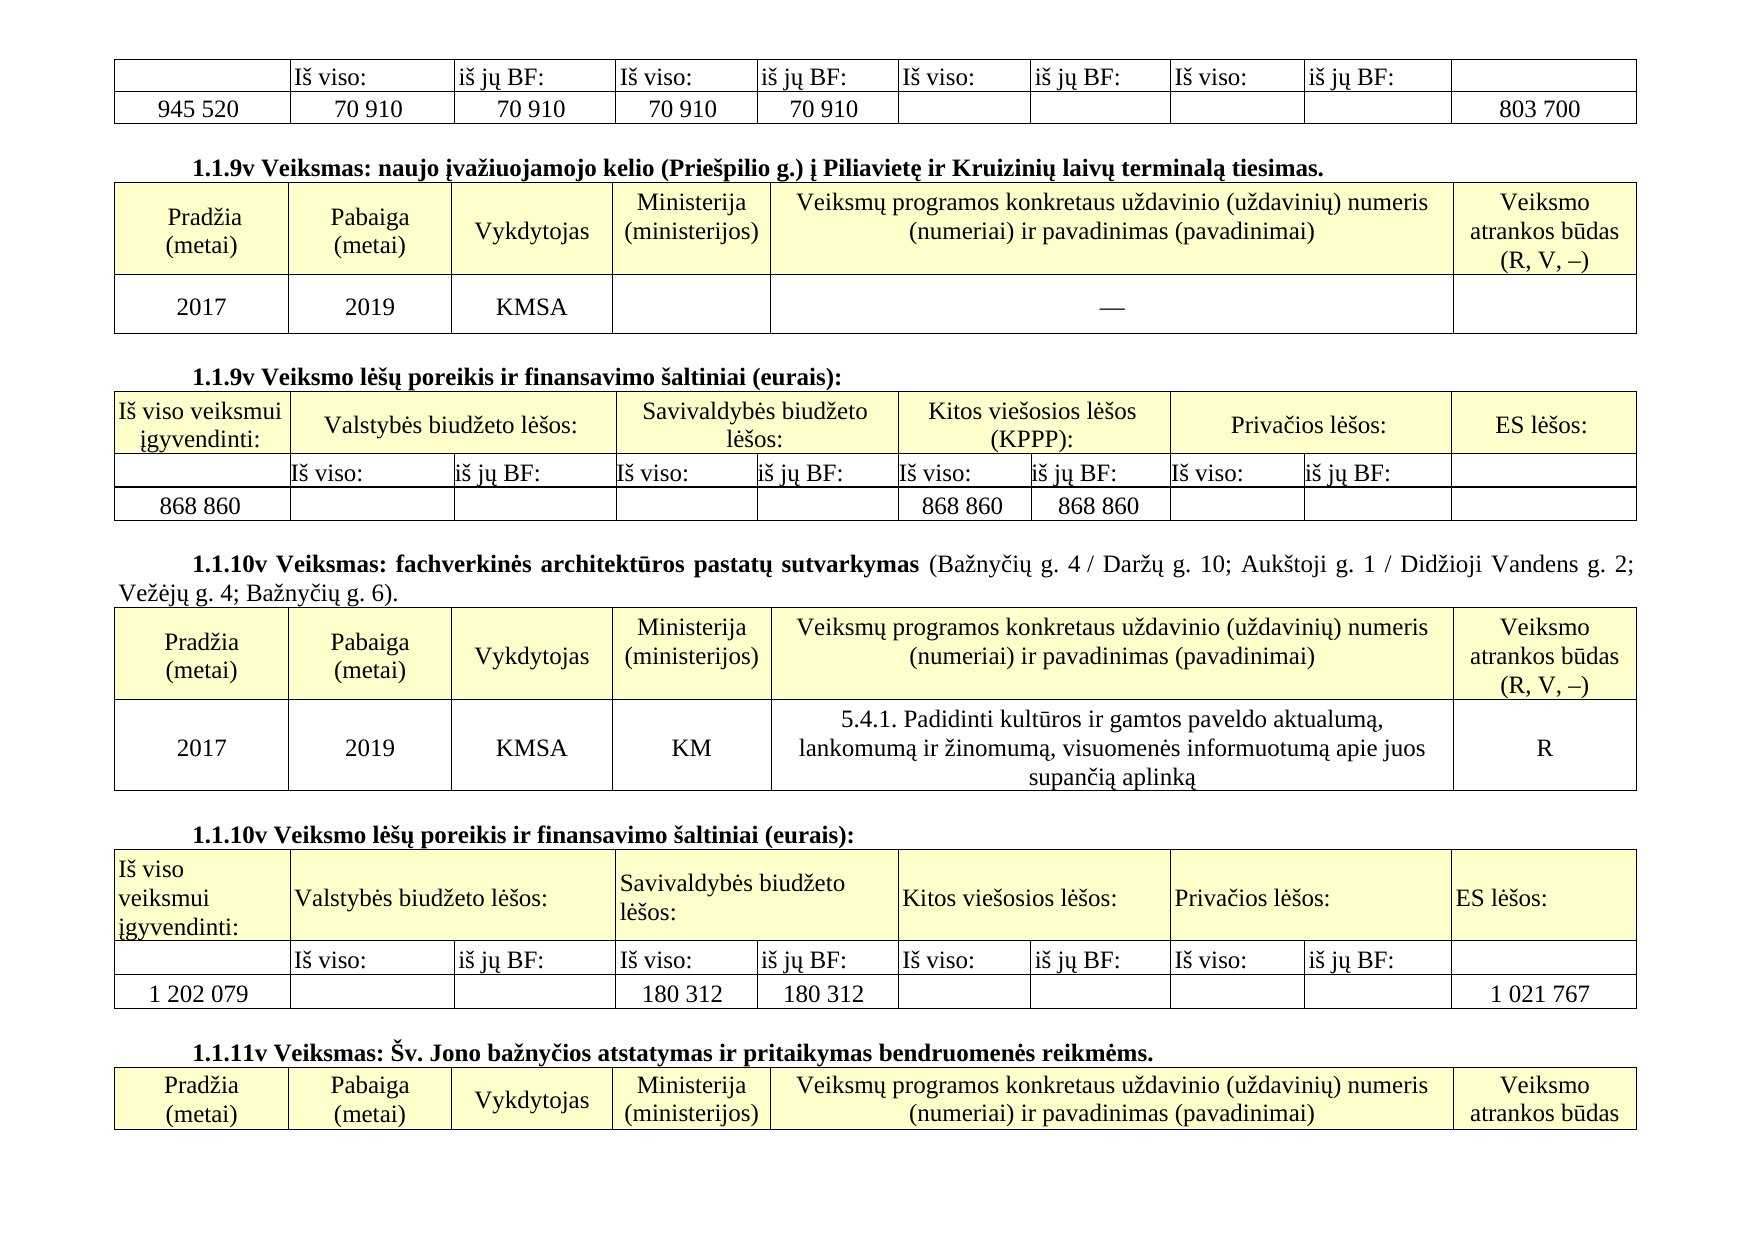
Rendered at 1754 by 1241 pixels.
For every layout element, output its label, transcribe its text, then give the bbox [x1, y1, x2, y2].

table_cell 2019 [289, 700, 451, 790]
table_header Privačios lėšos: [1171, 392, 1451, 453]
table_cell [115, 454, 290, 486]
table_cell Iš viso: [899, 941, 1030, 974]
table_cell [455, 975, 615, 1008]
table_header Kitos viešosios lėšos: [899, 850, 1170, 940]
table_cell [1305, 92, 1451, 123]
table_cell iš jų BF: [758, 60, 898, 91]
table_header Valstybės biudžeto lėšos: [291, 850, 615, 940]
text 1.1.9v Veiksmo lėšų poreikis ir finansavimo šaltiniai (eurais): [118, 362, 1636, 391]
table_cell 70 910 [616, 92, 757, 123]
table_cell [1454, 275, 1636, 333]
table_cell — [771, 275, 1453, 333]
table_cell KMSA [452, 700, 612, 790]
table_cell [1452, 488, 1636, 520]
table_header Pabaiga (metai) [289, 1068, 451, 1128]
table_cell 2019 [289, 275, 451, 333]
table_cell [613, 275, 770, 333]
table_header Pabaiga (metai) [289, 183, 451, 274]
table_cell [1031, 92, 1170, 123]
table_header Pradžia (metai) [115, 608, 288, 699]
table_header Pabaiga (metai) [289, 608, 451, 699]
table_cell 180 312 [758, 975, 898, 1008]
table_cell 868 860 [899, 488, 1031, 520]
table_cell 868 860 [1032, 488, 1170, 520]
table_cell KMSA [452, 275, 612, 333]
table_cell [1031, 975, 1170, 1008]
table_cell iš jų BF: [758, 941, 898, 974]
table_header Kitos viešosios lėšos (KPPP): [899, 392, 1170, 453]
table_cell Iš viso: [291, 941, 454, 974]
table_cell iš jų BF: [455, 941, 615, 974]
table_cell 2017 [115, 700, 288, 790]
table_header ES lėšos: [1452, 392, 1636, 453]
table_cell 945 520 [115, 92, 290, 123]
table_cell Iš viso: [291, 60, 454, 91]
table_cell 1 021 767 [1452, 975, 1636, 1008]
table_cell [291, 488, 454, 520]
table_cell Iš viso: [617, 454, 757, 486]
table_cell Iš viso: [616, 941, 757, 974]
table_cell [617, 488, 757, 520]
table_header Pradžia (metai) [115, 183, 288, 274]
text 1.1.9v Veiksmas: naujo įvažiuojamojo kelio (Priešpilio g.) į Piliavietę ir Kruizinių laivų terminalą tiesimas. [118, 153, 1636, 182]
table_cell [1305, 975, 1451, 1008]
table_header ES lėšos: [1452, 850, 1636, 940]
table_cell Iš viso: [899, 454, 1031, 486]
table_header Vykdytojas [452, 183, 612, 274]
table_cell 868 860 [115, 488, 290, 520]
table_header Iš viso veiksmui įgyvendinti: [115, 392, 290, 453]
table_cell [899, 975, 1030, 1008]
table_cell 180 312 [616, 975, 757, 1008]
table_cell [899, 92, 1030, 123]
table_header Veiksmo atrankos būdas [1454, 1068, 1636, 1128]
table_cell iš jų BF: [1031, 941, 1170, 974]
table_cell 70 910 [455, 92, 615, 123]
table_cell iš jų BF: [1032, 454, 1170, 486]
table_header Veiksmų programos konkretaus uždavinio (uždavinių) numeris (numeriai) ir pavadinimas (pavadinimai) [771, 183, 1453, 274]
table_cell iš jų BF: [1305, 941, 1451, 974]
table_cell iš jų BF: [455, 454, 616, 486]
table_cell 803 700 [1452, 92, 1636, 123]
table_cell [1452, 941, 1636, 974]
table_cell iš jų BF: [455, 60, 615, 91]
table_cell Iš viso: [616, 60, 757, 91]
table_header Ministerija (ministerijos) [613, 183, 770, 274]
table_cell [115, 941, 290, 974]
table_cell [1452, 60, 1636, 91]
table_header Privačios lėšos: [1171, 850, 1451, 940]
table_cell [455, 488, 616, 520]
table_cell [1171, 975, 1304, 1008]
table_cell iš jų BF: [1305, 60, 1451, 91]
table_header Savivaldybės biudžeto lėšos: [617, 392, 898, 453]
text 1.1.10v Veiksmas: fachverkinės architektūros pastatų sutvarkymas (Bažnyčių g. 4 / Daržų g. 10; Aukštoji g. 1 / Didžioji Vandens g. 2; Vežėjų g. 4; Bažnyčių g. 6). [118, 549, 1636, 607]
text 1.1.11v Veiksmas: Šv. Jono bažnyčios atstatymas ir pritaikymas bendruomenės reikmėms. [118, 1038, 1636, 1067]
table_cell R [1454, 700, 1636, 790]
table_cell [1305, 488, 1451, 520]
table_header Valstybės biudžeto lėšos: [291, 392, 616, 453]
table_cell [1171, 488, 1304, 520]
table_cell Iš viso: [1171, 454, 1304, 486]
table_cell 70 910 [291, 92, 454, 123]
table_cell Iš viso: [1171, 60, 1304, 91]
table_header Ministerija (ministerijos) [613, 1068, 770, 1128]
table_cell iš jų BF: [758, 454, 898, 486]
table_cell Iš viso: [1171, 941, 1304, 974]
table_header Iš viso veiksmui įgyvendinti: [115, 850, 290, 940]
table_cell 70 910 [758, 92, 898, 123]
table_header Pradžia (metai) [115, 1068, 288, 1128]
table_cell [115, 60, 290, 91]
table_cell 1 202 079 [115, 975, 290, 1008]
table_cell [1171, 92, 1304, 123]
table_cell [1452, 454, 1636, 486]
text 1.1.10v Veiksmo lėšų poreikis ir finansavimo šaltiniai (eurais): [118, 820, 1636, 849]
table_cell KM [613, 700, 771, 790]
table_header Ministerija (ministerijos) [613, 608, 771, 699]
table_cell [291, 975, 454, 1008]
table_header Veiksmo atrankos būdas (R, V, –) [1454, 183, 1636, 274]
table_header Savivaldybės biudžeto lėšos: [616, 850, 898, 940]
table_header Veiksmų programos konkretaus uždavinio (uždavinių) numeris (numeriai) ir pavadinimas (pavadinimai) [771, 1068, 1453, 1128]
table_header Veiksmo atrankos būdas (R, V, –) [1454, 608, 1636, 699]
table_cell 2017 [115, 275, 288, 333]
table_cell iš jų BF: [1031, 60, 1170, 91]
table_cell iš jų BF: [1305, 454, 1451, 486]
table_header Vykdytojas [452, 1068, 612, 1128]
table_cell 5.4.1. Padidinti kultūros ir gamtos paveldo aktualumą, lankomumą ir žinomumą, visuomenės informuotumą apie juos supančią aplinką [772, 700, 1453, 790]
table_cell [758, 488, 898, 520]
table_cell Iš viso: [291, 454, 454, 486]
table_header Veiksmų programos konkretaus uždavinio (uždavinių) numeris (numeriai) ir pavadinimas (pavadinimai) [772, 608, 1453, 699]
table_cell Iš viso: [899, 60, 1030, 91]
table_header Vykdytojas [452, 608, 612, 699]
